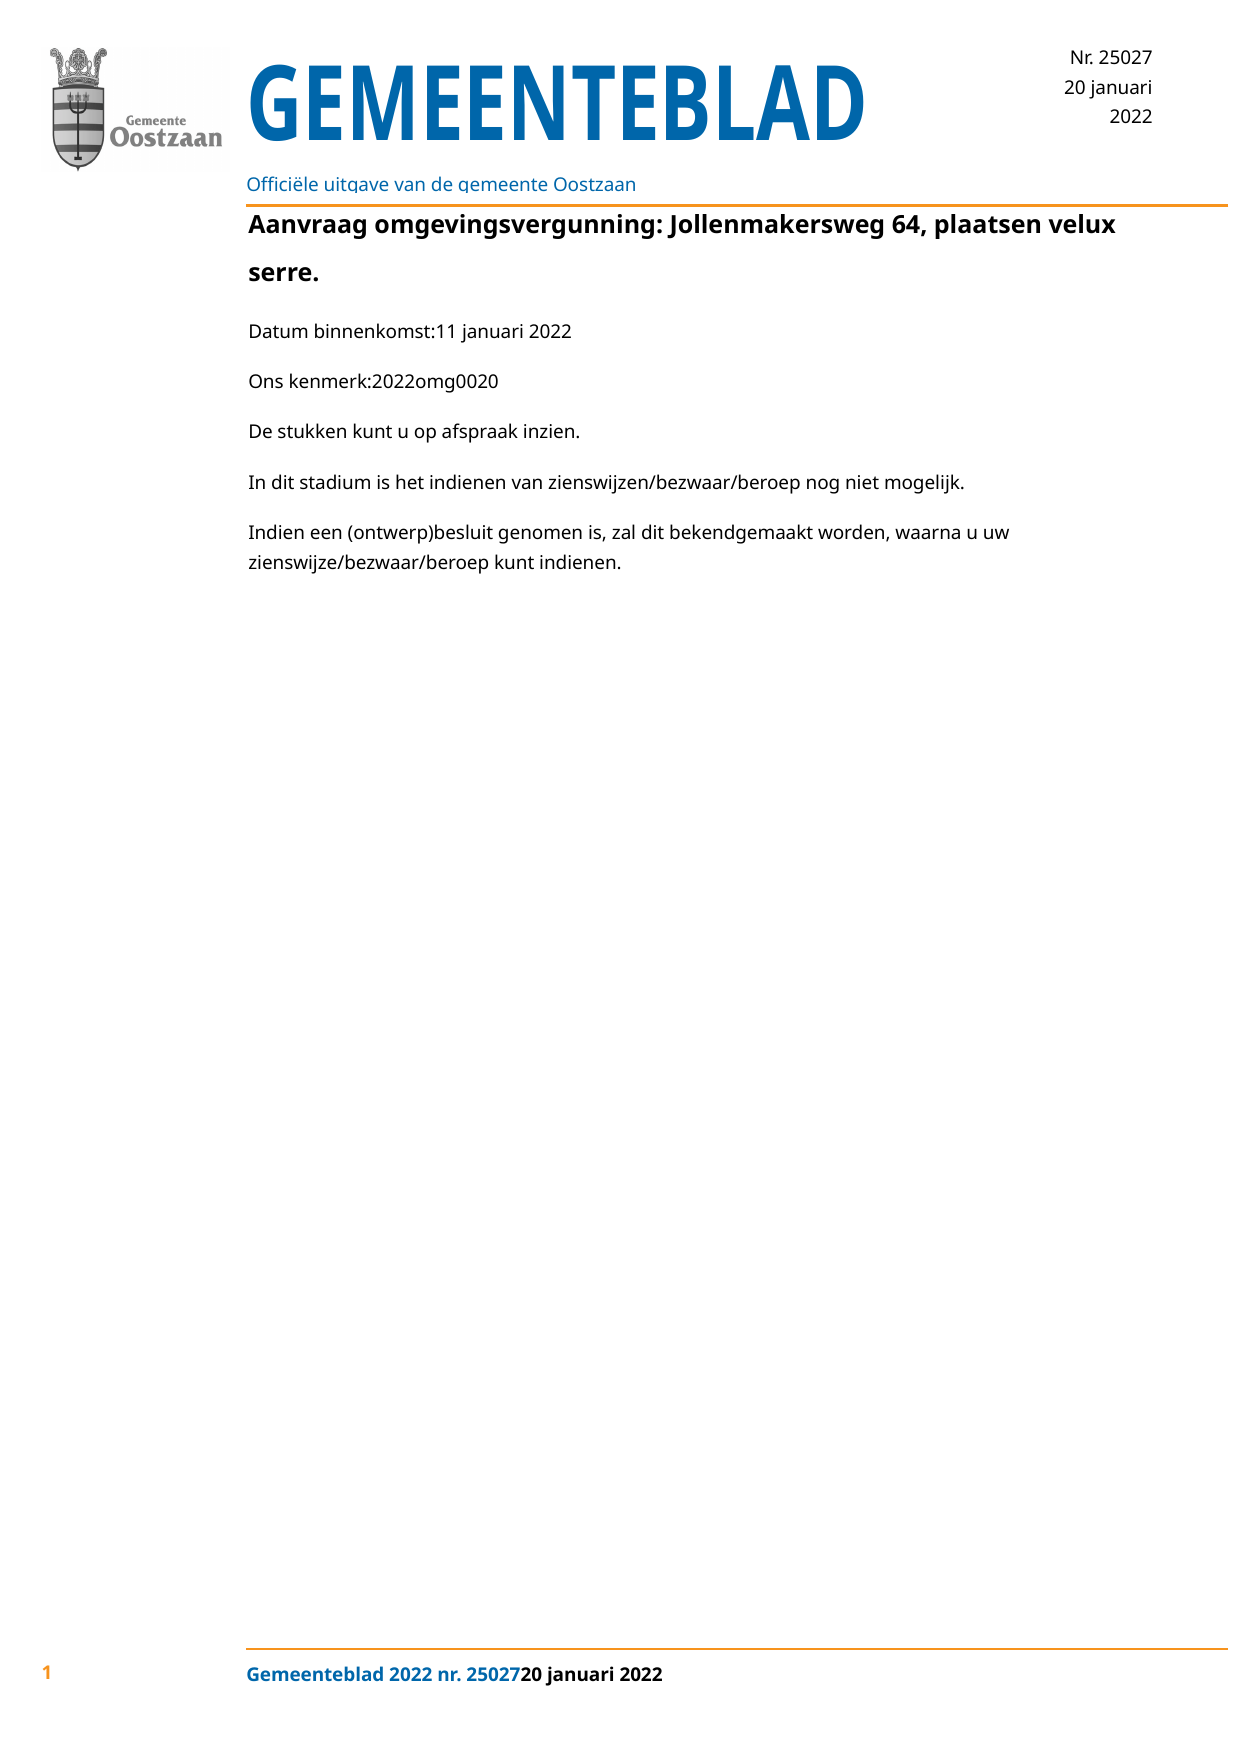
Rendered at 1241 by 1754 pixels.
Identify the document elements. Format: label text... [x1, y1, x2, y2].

text Indien een (ontwerp)besluit genomen is, zal dit bekendgemaakt worden, waarna u uw zienswijze/bezwaar/beroep kunt indienen. [248, 519, 1152, 575]
text De stukken kunt u op afspraak inzien. [248, 419, 1152, 444]
text Datum binnenkomst:11 januari 2022 [248, 318, 1152, 344]
text Ons kenmerk:2022omg0020 [248, 368, 1152, 394]
text In dit stadium is het indienen van zienswijzen/bezwaar/beroep nog niet mogelijk. [248, 469, 1152, 495]
text Aanvraag omgevingsvergunning: Jollenmakersweg 64, plaatsen velux serre. [248, 207, 1152, 288]
picture [41, 47, 231, 172]
